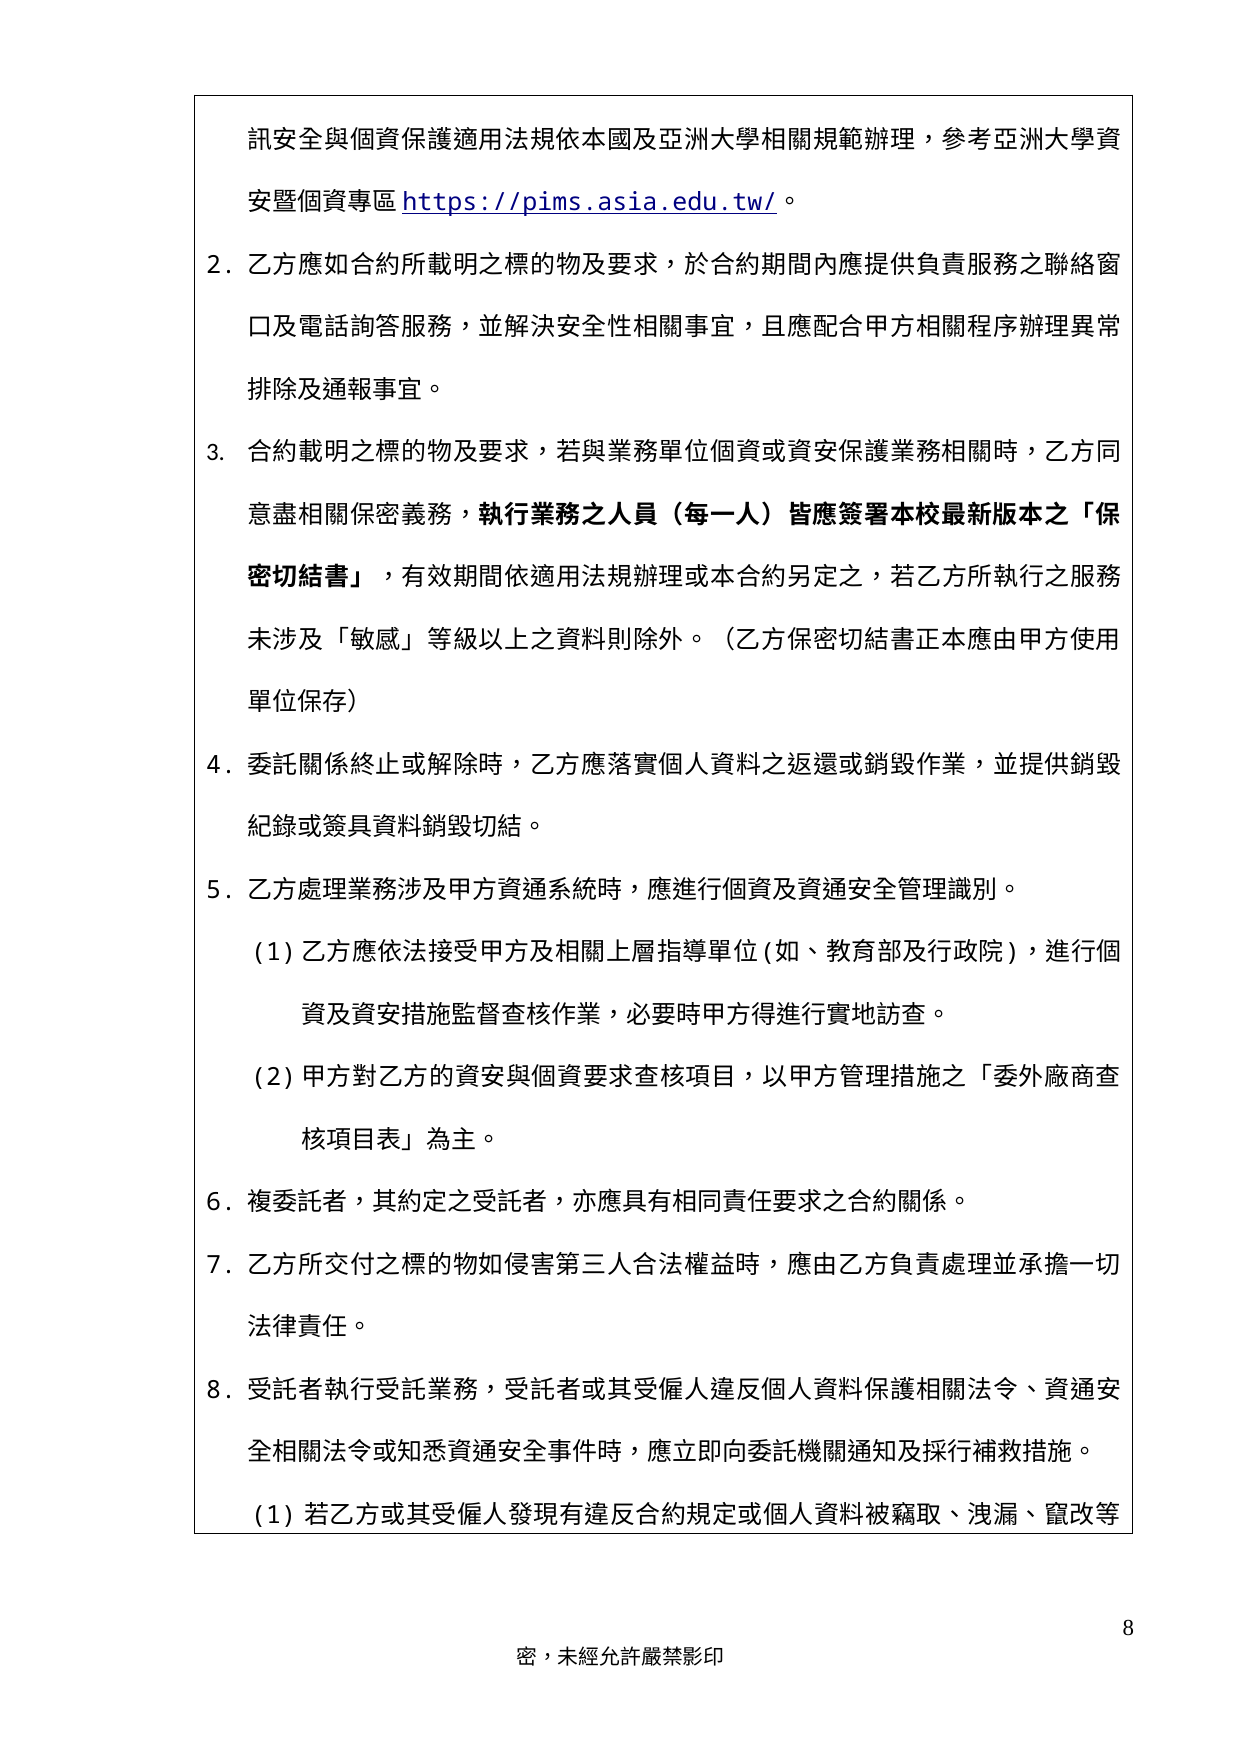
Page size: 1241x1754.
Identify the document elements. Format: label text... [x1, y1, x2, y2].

table_cell 乙方應與甲方共同遵守相關法規、管理政策與規定以履行本合約，本案之資通訊安全與個資保護適用法規依本國及亞洲大學相關規範辦理，參考亞洲大學資安暨個資專區https://pims.asia.edu.tw/。 乙方應如合約所載明之標的物及要求，於合約期間內應提供負責服務之聯絡窗口及電話詢答服務，並解決安全性相關事宜，且應配合甲方相關程序辦理異常排除及通報事宜。 合約載明之標的物及要求，若與業務單位個資或資安保護業務相關時，乙方同意盡相關保密義務，執行業務之人員（每一人）皆應簽署本校最新版本之「保密切結書」，有效期間依適用法規辦理或本合約另定之，若乙方所執行之服務未涉及「敏感」等級以上之資料則除外。（乙方保密切結書正本應由甲方使用單位保存） 委託關係終止或解除時，乙方應落實個人資料之返還或銷毀作業，並提供銷毀紀錄或簽具資料銷毀切結。 乙方處理業務涉及甲方資通系統時，應進行個資及資通安全管理識別。 乙方應依法接受甲方及相關上層指導單位(如、教育部及行政院)，進行個資及資安措施監督查核作業，必要時甲方得進行實地訪查。 甲方對乙方的資安與個資要求查核項目，以甲方管理措施之「委外廠商查核項目表」為主。 複委託者，其約定之受託者，亦應具有相同責任要求之合約關係。 乙方所交付之標的物如侵害第三人合法權益時，應由乙方負責處理並承擔一切法律責任。 受託者執行受託業務，受託者或其受僱人違反個人資料保護相關法令、資通安全相關法令或知悉資通安全事件時，應立即向委託機關通知及採行補救措施。 若乙方或其受僱人發現有違反合約規定或個人資料被竊取、洩漏、竄改等其他侵害之情事，導致違反個人資料保護相關法律或其他法規命令，或導致他人權益遭受損失之可能，皆應即刻通知甲方，並立即調查事故事實與影響範圍、提出控制與因應修復措施，必要時協助甲方進行和解或訴訟程序。 如由甲方發現者，應即時通知乙方按前述約定辦理，甲方並得要求乙方限期改善或終止契約。 乙方專案團隊人員異動，均應由甲方同意後進行異動。 乙方所提供之相關服務內容如有變更，需經由委託業務權責單位承辦人員同意後始得進行變更，其服務變更範圍若涉及資通系統安全等級等重要項目，則應依本校各項作業要求重新進行評估。 乙方應針對提供服務之人員提供必要之專業訓練，必要時甲方得要求提供相關證明文件。 本案業務、維運或保固期終止後，其服務之延續合約，若因甲方相關採購流程原因，致續期合約無法銜接，於續期合約簽訂完成前，仍由乙方協助維運，期間之異常損害得由乙方另行報價執行。 乙方應留存異常處理紀錄(含弱點修補紀錄及處理報告)，甲方得視需要查核。 若本案屬資料處理服務時，乙方應依合約進行資料處理服務，合約未指示之資料範圍，應由甲方之委託業務權責單位審核授權。 履約過程及履約標的禁止使用及採購大陸品牌資通訊產品[含軟體、硬體及服務(含生成式AI程式如Deepseek等)，下同]。 乙方未經甲方授權同意，不得向生成式AI提供本案涉及資料與未公開資訊，亦不得向生成式AI詢問可能涉及本案機敏或個人資料之事項，其經生成式AI產製之履約標的及相關文件，以方應予標明或揭露。 履約過程及成果需透過使用生成式AI以產出履約標的內容或相關文件。者，應先徵得甲方使用單位授權同意使得為之。 [195, 96, 1132, 1533]
